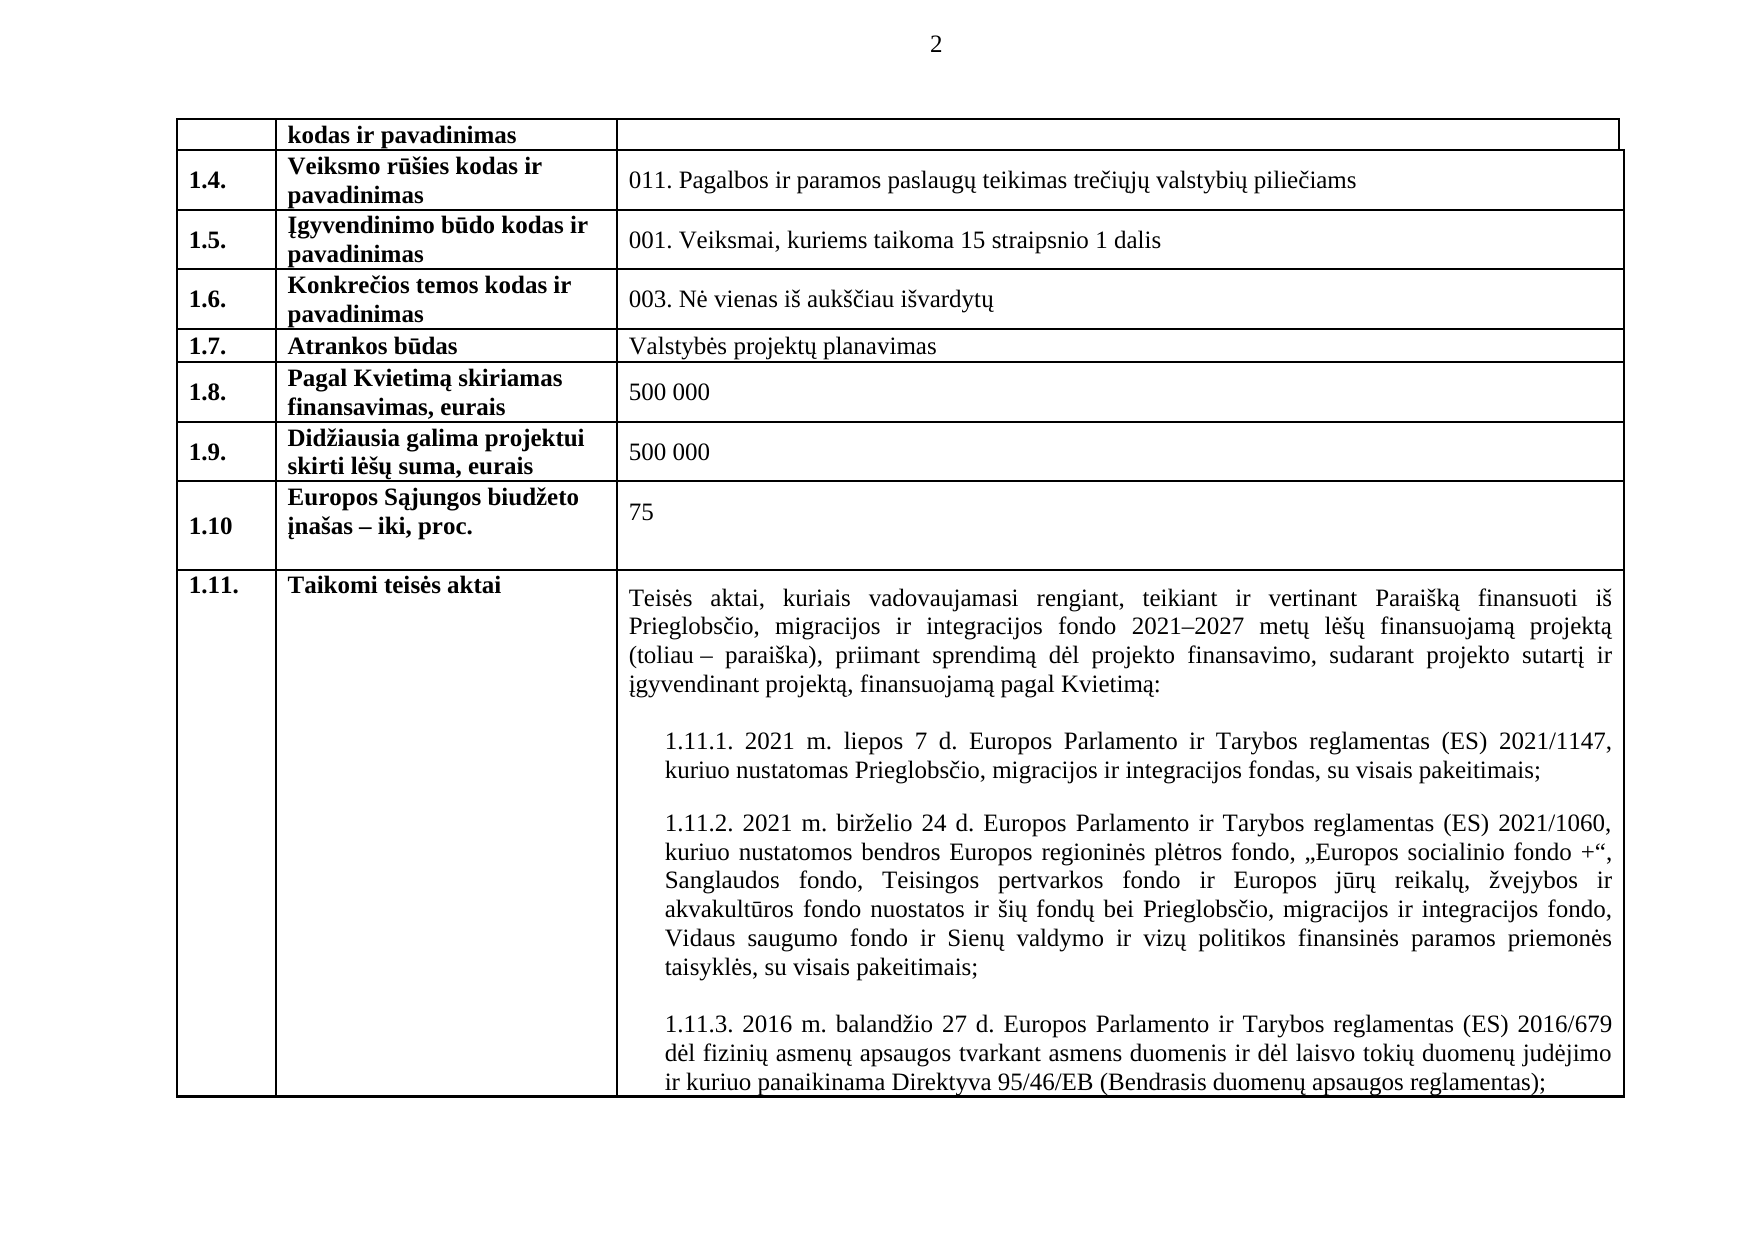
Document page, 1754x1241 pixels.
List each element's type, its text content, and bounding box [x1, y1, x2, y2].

table_cell 1.5. [178, 211, 275, 268]
table_cell 1.6. [178, 270, 275, 328]
table_cell Veiksmo rūšies kodas ir pavadinimas [277, 151, 616, 208]
table_cell [618, 120, 1618, 149]
table_cell kodas ir pavadinimas [277, 120, 616, 149]
table_cell [1620, 118, 1624, 149]
table_cell 500 000 [618, 423, 1623, 480]
table_cell Įgyvendinimo būdo kodas ir pavadinimas [277, 211, 616, 268]
table_cell 1.8. [178, 363, 275, 421]
table_cell 75 [618, 482, 1623, 568]
table_cell Pagal Kvietimą skiriamas finansavimas, eurais [277, 363, 616, 421]
table_cell Valstybės projektų planavimas [618, 330, 1623, 361]
table_cell 1.7. [178, 330, 275, 361]
table_cell 001. Veiksmai, kuriems taikoma 15 straipsnio 1 dalis [618, 211, 1623, 268]
table_cell Teisės aktai, kuriais vadovaujamasi rengiant, teikiant ir vertinant Paraišką finansuoti iš Prieglobsčio, migracijos ir integracijos fondo 2021–2027 metų lėšų finansuojamą projektą (toliau – paraiška), priimant sprendimą dėl projekto finansavimo, sudarant projekto sutartį ir įgyvendinant projektą, finansuojamą pagal Kvietimą: 1.11.1. 2021 m. liepos 7 d. Europos Parlamento ir Tarybos reglamentas (ES) 2021/1147, kuriuo nustatomas Prieglobsčio, migracijos ir integracijos fondas, su visais pakeitimais; 1.11.2. 2021 m. birželio 24 d. Europos Parlamento ir Tarybos reglamentas (ES) 2021/1060, kuriuo nustatomos bendros Europos regioninės plėtros fondo, „Europos socialinio fondo +“, Sanglaudos fondo, Teisingos pertvarkos fondo ir Europos jūrų reikalų, žvejybos ir akvakultūros fondo nuostatos ir šių fondų bei Prieglobsčio, migracijos ir integracijos fondo, Vidaus saugumo fondo ir Sienų valdymo ir vizų politikos finansinės paramos priemonės taisyklės, su visais pakeitimais; 1.11.3. 2016 m. balandžio 27 d. Europos Parlamento ir Tarybos reglamentas (ES) 2016/679 dėl fizinių asmenų apsaugos tvarkant asmens duomenis ir dėl laisvo tokių duomenų judėjimo ir kuriuo panaikinama Direktyva 95/46/EB (Bendrasis duomenų apsaugos reglamentas); [618, 571, 1623, 1095]
table_cell 1.11. [178, 571, 275, 1095]
table_cell Europos Sąjungos biudžeto įnašas – iki, proc. [277, 482, 616, 568]
table_cell [178, 120, 275, 149]
table_cell 500 000 [618, 363, 1623, 421]
table_cell Taikomi teisės aktai [277, 571, 616, 1095]
table_cell Konkrečios temos kodas ir pavadinimas [277, 270, 616, 328]
table_cell 1.9. [178, 423, 275, 480]
table_cell Didžiausia galima projektui skirti lėšų suma, eurais [277, 423, 616, 480]
table_cell 003. Nė vienas iš aukščiau išvardytų [618, 270, 1623, 328]
table_cell 1.4. [178, 151, 275, 208]
table_cell Atrankos būdas [277, 330, 616, 361]
table_cell 011. Pagalbos ir paramos paslaugų teikimas trečiųjų valstybių piliečiams [618, 151, 1623, 208]
table_cell 1.10 [178, 482, 275, 568]
